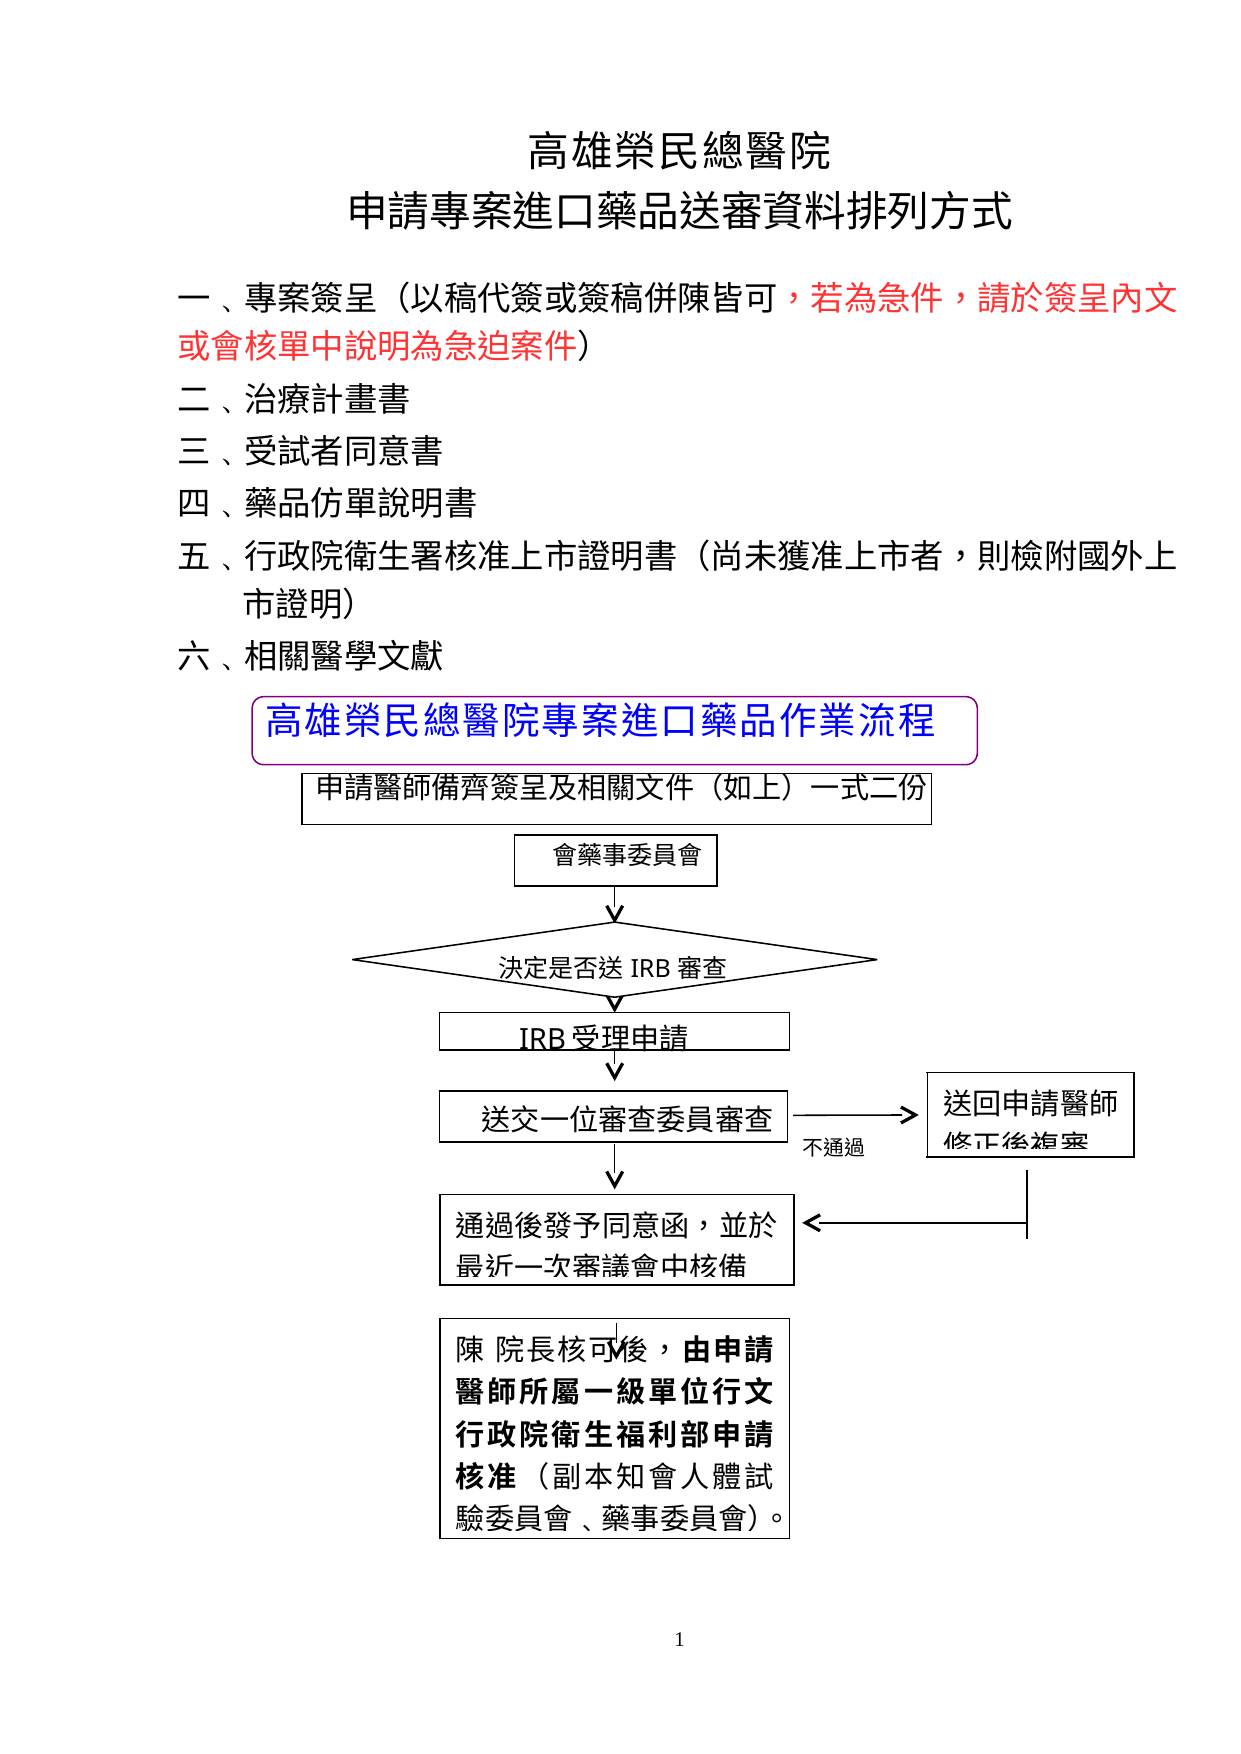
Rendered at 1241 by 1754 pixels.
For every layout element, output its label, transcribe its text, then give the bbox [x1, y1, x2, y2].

text 送交一位審查委員審查 [440, 1097, 787, 1139]
text IRB受理申請 [177, 1015, 614, 1058]
text 高雄榮民總醫院 [177, 118, 1181, 178]
text 申請醫師備齊簽呈及相關文件（如上）一式二份 [177, 764, 1181, 807]
text 四﹑藥品仿單說明書 [177, 477, 1181, 525]
text 申請專案進口藥品送審資料排列方式 [177, 178, 1181, 239]
text 通過後發予同意函，並於最近一次審議會中核備 [456, 1203, 778, 1277]
text IRB受理申請 [440, 1015, 789, 1049]
text 二﹑治療計畫書 [177, 372, 1181, 421]
text [718, 835, 1181, 872]
text 三﹑受試者同意書 [177, 425, 1181, 473]
text [177, 835, 514, 872]
text 五﹑行政院衛生署核准上市證明書（尚未獲准上市者，則檢附國外上市證明） [177, 529, 1181, 626]
text 陳 院長核可後，由申請醫師所屬一級單位行文行政院衛生福利部申請核准（副本知會人體試驗委員會﹑藥事委員會）。 [456, 1326, 774, 1530]
text 一﹑專案簽呈（以稿代簽或簽稿併陳皆可，若為急件，請於簽呈內文或會核單中說明為急迫案件） [177, 272, 1181, 368]
text IRB受理申請 [615, 1015, 1181, 1058]
text 不通過 [803, 1131, 927, 1161]
text [219, 1097, 439, 1139]
text 六﹑相關醫學文獻 [177, 630, 1181, 678]
text 高雄榮民總醫院專案進口藥品作業流程 [177, 691, 1181, 745]
text [1135, 1097, 1181, 1139]
text 會藥事委員會 [515, 836, 716, 872]
text 送回申請醫師修正後複審 [943, 1081, 1118, 1149]
text [788, 1097, 927, 1181]
